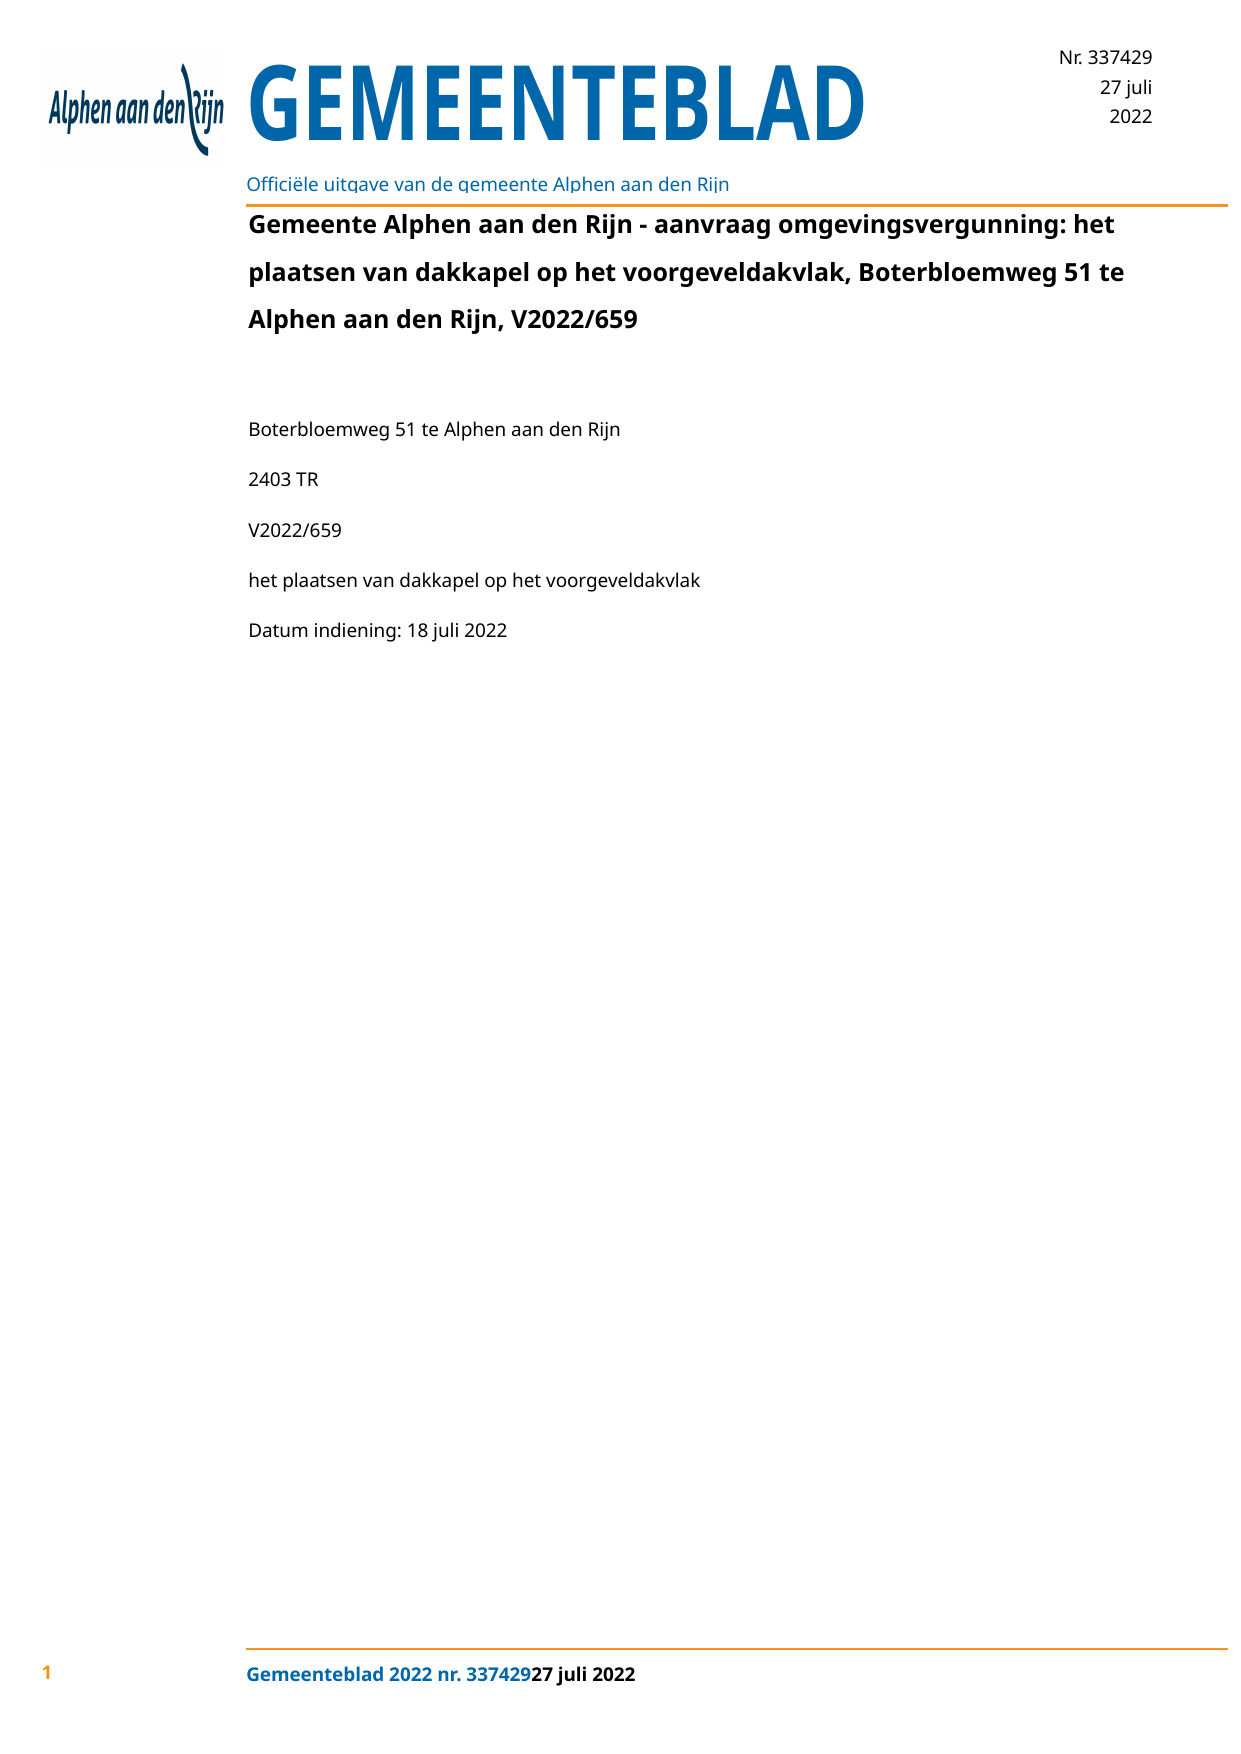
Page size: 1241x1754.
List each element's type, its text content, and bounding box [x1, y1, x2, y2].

text Gemeente Alphen aan den Rijn - aanvraag omgevingsvergunning: het plaatsen van dakkapel op het voorgeveldakvlak, Boterbloemweg 51 te Alphen aan den Rijn, V2022/659 [248, 207, 1152, 336]
text het plaatsen van dakkapel op het voorgeveldakvlak [248, 567, 1152, 593]
text Datum indiening: 18 juli 2022 [248, 618, 1152, 643]
text 2403 TR [248, 466, 1152, 492]
text Boterbloemweg 51 te Alphen aan den Rijn [248, 416, 1152, 442]
picture [41, 47, 231, 172]
text V2022/659 [248, 517, 1152, 542]
